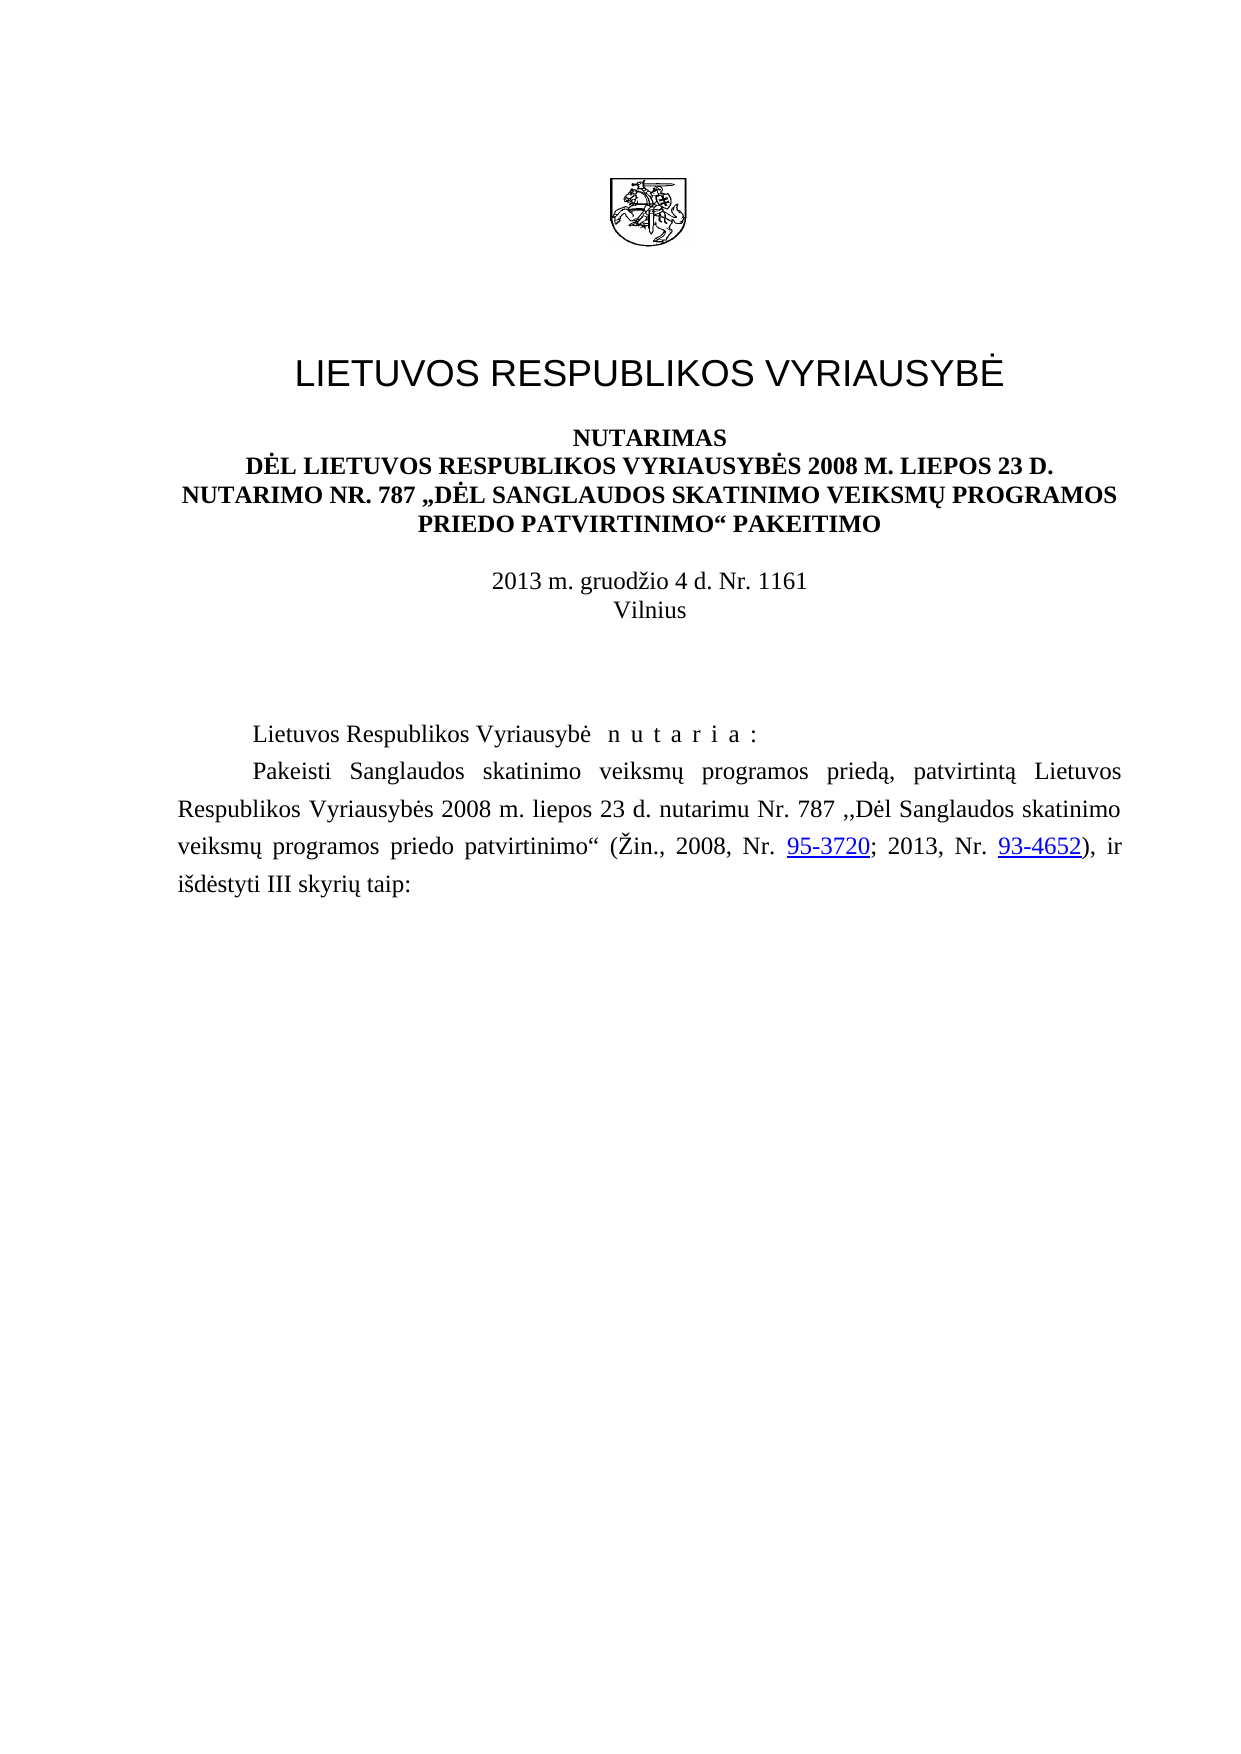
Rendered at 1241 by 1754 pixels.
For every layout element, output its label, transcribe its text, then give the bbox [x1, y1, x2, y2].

text nutarimas [177, 423, 1122, 451]
text Pakeisti Sanglaudos skatinimo veiksmų programos priedą, patvirtintą Lietuvos Respublikos Vyriausybės 2008 m. liepos 23 d. nutarimu Nr. 787 ,,Dėl Sanglaudos skatinimo veiksmų programos priedo patvirtinimo“ (Žin., 2008, Nr. 95-3720; 2013, Nr. 93-4652), ir išdėstyti III skyrių taip: [177, 748, 1122, 898]
text Lietuvos Respublikos Vyriausybė nutaria: [177, 710, 1122, 748]
text Dėl LIETUVOS RESPUBLIKOS VYRIAUSYBĖS 2008 M. LIEPOS 23 D. NUTARIMO NR. 787 „DĖL SANGLAUDOS SKATINIMO VEIKSMŲ PROGRAMOS PRIEDO PATVIRTINIMO“ PAKEITIMO [177, 451, 1122, 538]
text 2013 m. gruodžio 4 d. Nr. 1161 Vilnius [177, 566, 1122, 624]
text Lietuvos Respublikos Vyriausybė [177, 351, 1122, 394]
